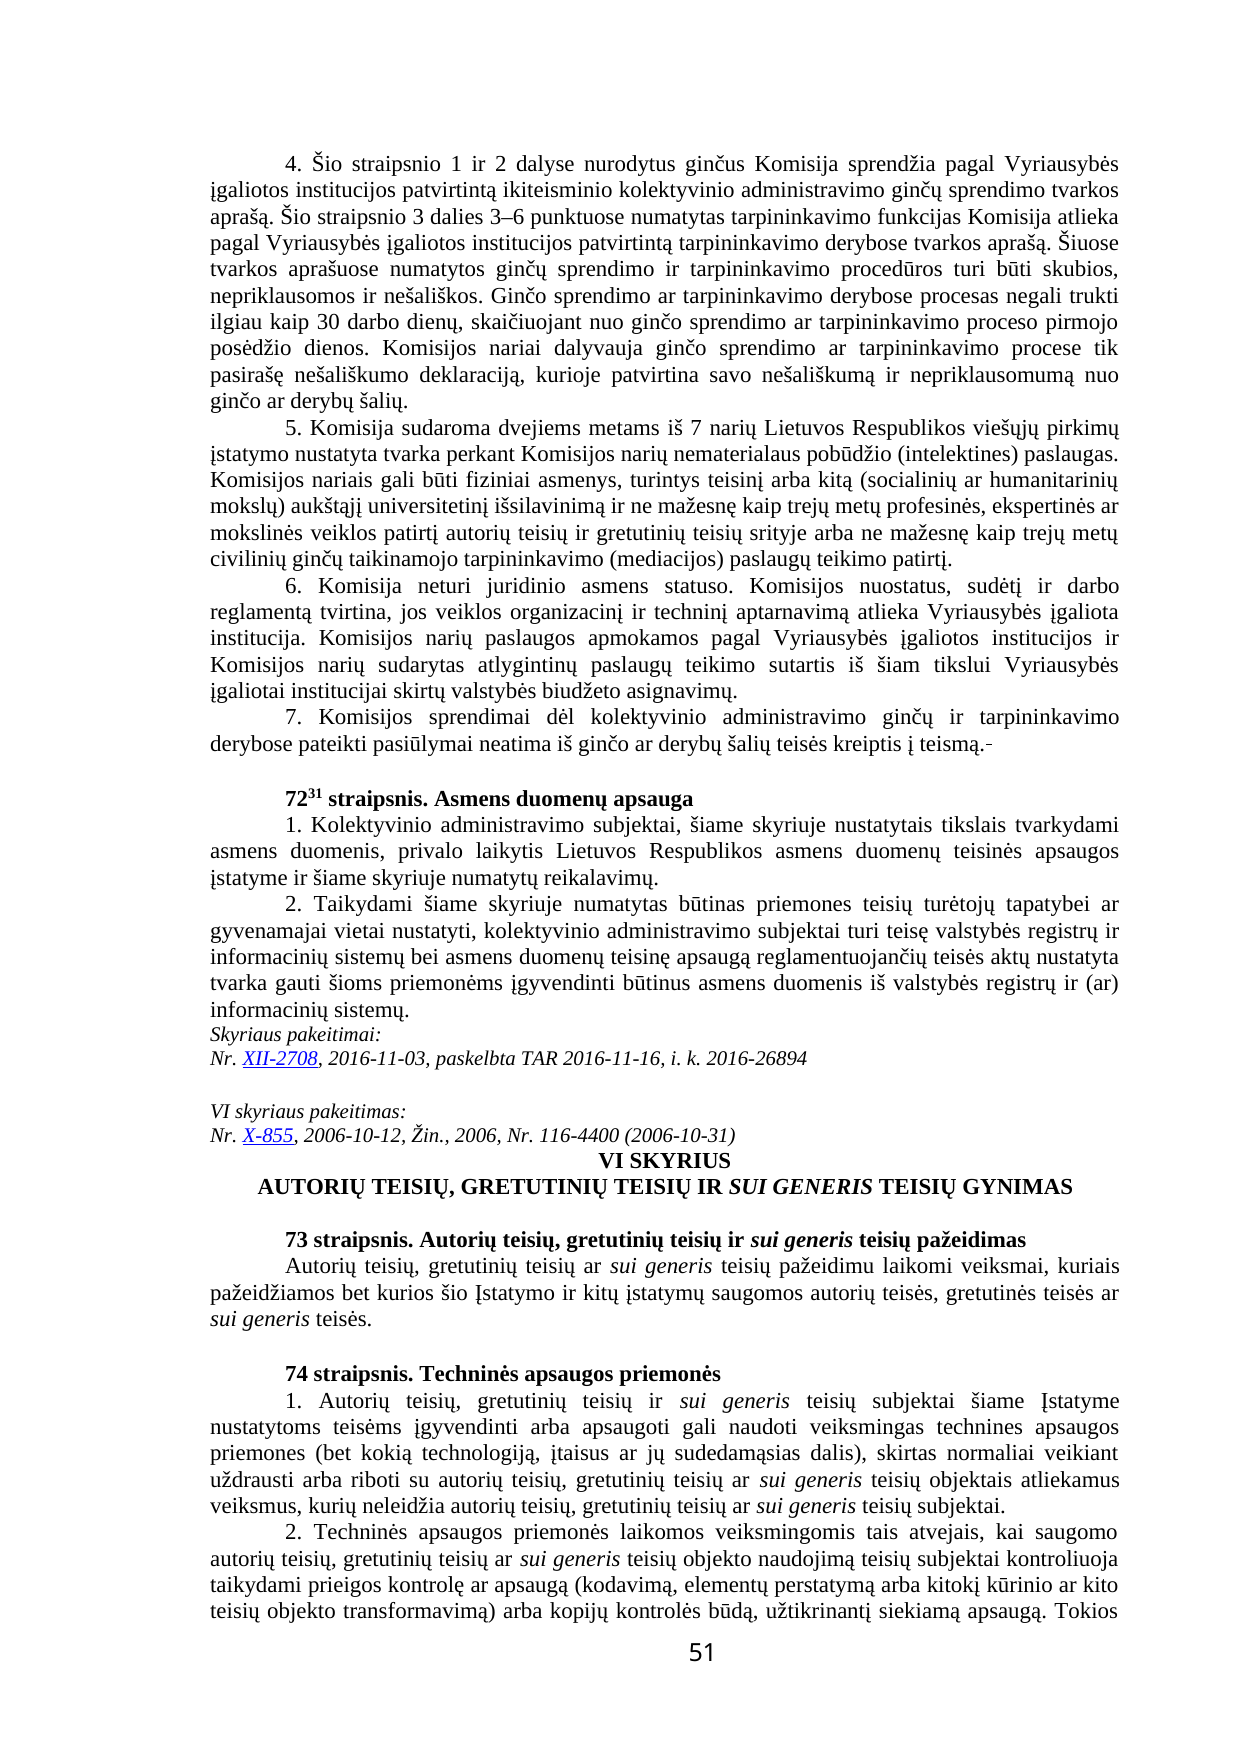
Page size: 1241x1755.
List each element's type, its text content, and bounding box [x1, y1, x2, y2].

text 74 straipsnis. Techninės apsaugos priemonės [210, 1360, 1119, 1387]
text 1. Kolektyvinio administravimo subjektai, šiame skyriuje nustatytais tikslais tvarkydami asmens duomenis, privalo laikytis Lietuvos Respublikos asmens duomenų teisinės apsaugos įstatyme ir šiame skyriuje numatytų reikalavimų. [210, 811, 1120, 890]
text 2. Taikydami šiame skyriuje numatytas būtinas priemones teisių turėtojų tapatybei ar gyvenamajai vietai nustatyti, kolektyvinio administravimo subjektai turi teisę valstybės registrų ir informacinių sistemų bei asmens duomenų teisinę apsaugą reglamentuojančių teisės aktų nustatyta tvarka gauti šioms priemonėms įgyvendinti būtinus asmens duomenis iš valstybės registrų ir (ar) informacinių sistemų. [210, 890, 1120, 1022]
text 4. Šio straipsnio 1 ir 2 dalyse nurodytus ginčus Komisija sprendžia pagal Vyriausybės įgaliotos institucijos patvirtintą ikiteisminio kolektyvinio administravimo ginčų sprendimo tvarkos aprašą. Šio straipsnio 3 dalies 3–6 punktuose numatytas tarpininkavimo funkcijas Komisija atlieka pagal Vyriausybės įgaliotos institucijos patvirtintą tarpininkavimo derybose tvarkos aprašą. Šiuose tvarkos aprašuose numatytos ginčų sprendimo ir tarpininkavimo procedūros turi būti skubios, nepriklausomos ir nešališkos. Ginčo sprendimo ar tarpininkavimo derybose procesas negali trukti ilgiau kaip 30 darbo dienų, skaičiuojant nuo ginčo sprendimo ar tarpininkavimo proceso pirmojo posėdžio dienos. Komisijos nariai dalyvauja ginčo sprendimo ar tarpininkavimo procese tik pasirašę nešališkumo deklaraciją, kurioje patvirtina savo nešališkumą ir nepriklausomumą nuo ginčo ar derybų šalių. [210, 150, 1120, 413]
text VI skyriaus pakeitimas: [210, 1099, 1119, 1123]
text 1. Autorių teisių, gretutinių teisių ir sui generis teisių subjektai šiame Įstatyme nustatytoms teisėms įgyvendinti arba apsaugoti gali naudoti veiksmingas technines apsaugos priemones (bet kokią technologiją, įtaisus ar jų sudedamąsias dalis), skirtas normaliai veikiant uždrausti arba riboti su autorių teisių, gretutinių teisių ar sui generis teisių objektais atliekamus veiksmus, kurių neleidžia autorių teisių, gretutinių teisių ar sui generis teisių subjektai. [210, 1387, 1120, 1518]
text Autorių teisių, gretutinių teisių ar sui generis teisių pažeidimu laikomi veiksmai, kuriais pažeidžiamos bet kurios šio Įstatymo ir kitų įstatymų saugomos autorių teisės, gretutinės teisės ar sui generis teisės. [210, 1252, 1120, 1332]
text 6. Komisija neturi juridinio asmens statuso. Komisijos nuostatus, sudėtį ir darbo reglamentą tvirtina, jos veiklos organizacinį ir techninį aptarnavimą atlieka Vyriausybės įgaliota institucija. Komisijos narių paslaugos apmokamos pagal Vyriausybės įgaliotos institucijos ir Komisijos narių sudarytas atlygintinų paslaugų teikimo sutartis iš šiam tikslui Vyriausybės įgaliotai institucijai skirtų valstybės biudžeto asignavimų. [210, 572, 1120, 703]
text 73 straipsnis. Autorių teisių, gretutinių teisių ir sui generis teisių pažeidimas [210, 1226, 1120, 1252]
text 5. Komisija sudaroma dvejiems metams iš 7 narių Lietuvos Respublikos viešųjų pirkimų įstatymo nustatyta tvarka perkant Komisijos narių nematerialaus pobūdžio (intelektines) paslaugas. Komisijos nariais gali būti fiziniai asmenys, turintys teisinį arba kitą (socialinių ar humanitarinių mokslų) aukštąjį universitetinį išsilavinimą ir ne mažesnę kaip trejų metų profesinės, ekspertinės ar mokslinės veiklos patirtį autorių teisių ir gretutinių teisių srityje arba ne mažesnę kaip trejų metų civilinių ginčų taikinamojo tarpininkavimo (mediacijos) paslaugų teikimo patirtį. [210, 413, 1120, 572]
text 7. Komisijos sprendimai dėl kolektyvinio administravimo ginčų ir tarpininkavimo derybose pateikti pasiūlymai neatima iš ginčo ar derybų šalių teisės kreiptis į teismą. [210, 703, 1120, 756]
text 7231 straipsnis. Asmens duomenų apsauga [210, 785, 1120, 811]
text Nr. X-855, 2006-10-12, Žin., 2006, Nr. 116-4400 (2006-10-31) [210, 1123, 1120, 1147]
text Skyriaus pakeitimai: [210, 1022, 1120, 1046]
text VI SKYRIUS [210, 1147, 1119, 1173]
text Nr. XII-2708, 2016-11-03, paskelbta TAR 2016-11-16, i. k. 2016-26894 [210, 1046, 1120, 1070]
text 2. Techninės apsaugos priemonės laikomos veiksmingomis tais atvejais, kai saugomo autorių teisių, gretutinių teisių ar sui generis teisių objekto naudojimą teisių subjektai kontroliuoja taikydami prieigos kontrolę ar apsaugą (kodavimą, elementų perstatymą arba kitokį kūrinio ar kito teisių objekto transformavimą) arba kopijų kontrolės būdą, užtikrinantį siekiamą apsaugą. Tokios [210, 1518, 1119, 1624]
text AUTORIŲ TEISIŲ, GRETUTINIŲ TEISIŲ IR SUI GENERIS TEISIŲ GYNIMAS [210, 1173, 1120, 1200]
